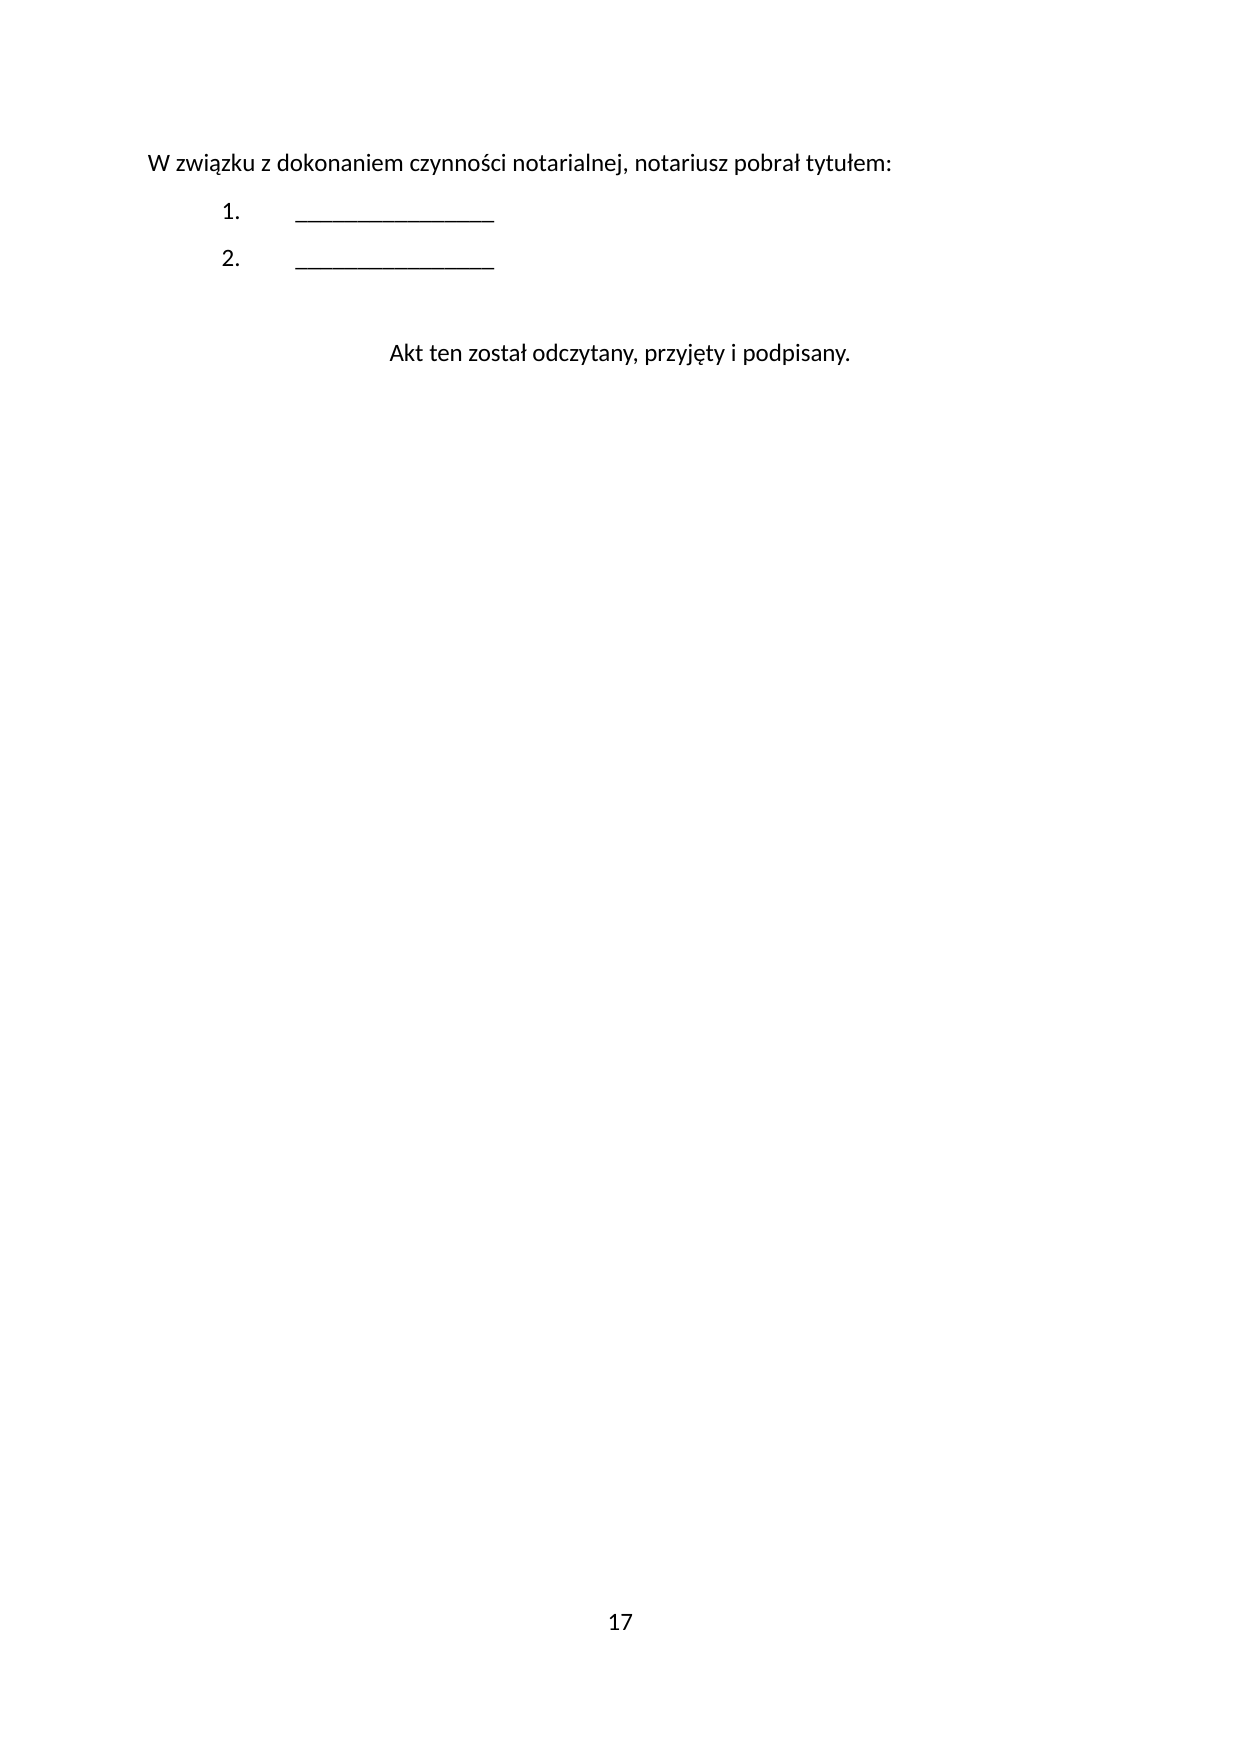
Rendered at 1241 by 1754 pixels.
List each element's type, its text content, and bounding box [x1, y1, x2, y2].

text Akt ten został odczytany, przyjęty i podpisany. [148, 338, 1093, 368]
list ________________ [221, 243, 1093, 273]
text W związku z dokonaniem czynności notarialnej, notariusz pobrał tytułem: [148, 148, 1093, 178]
list ________________ [221, 195, 1093, 226]
